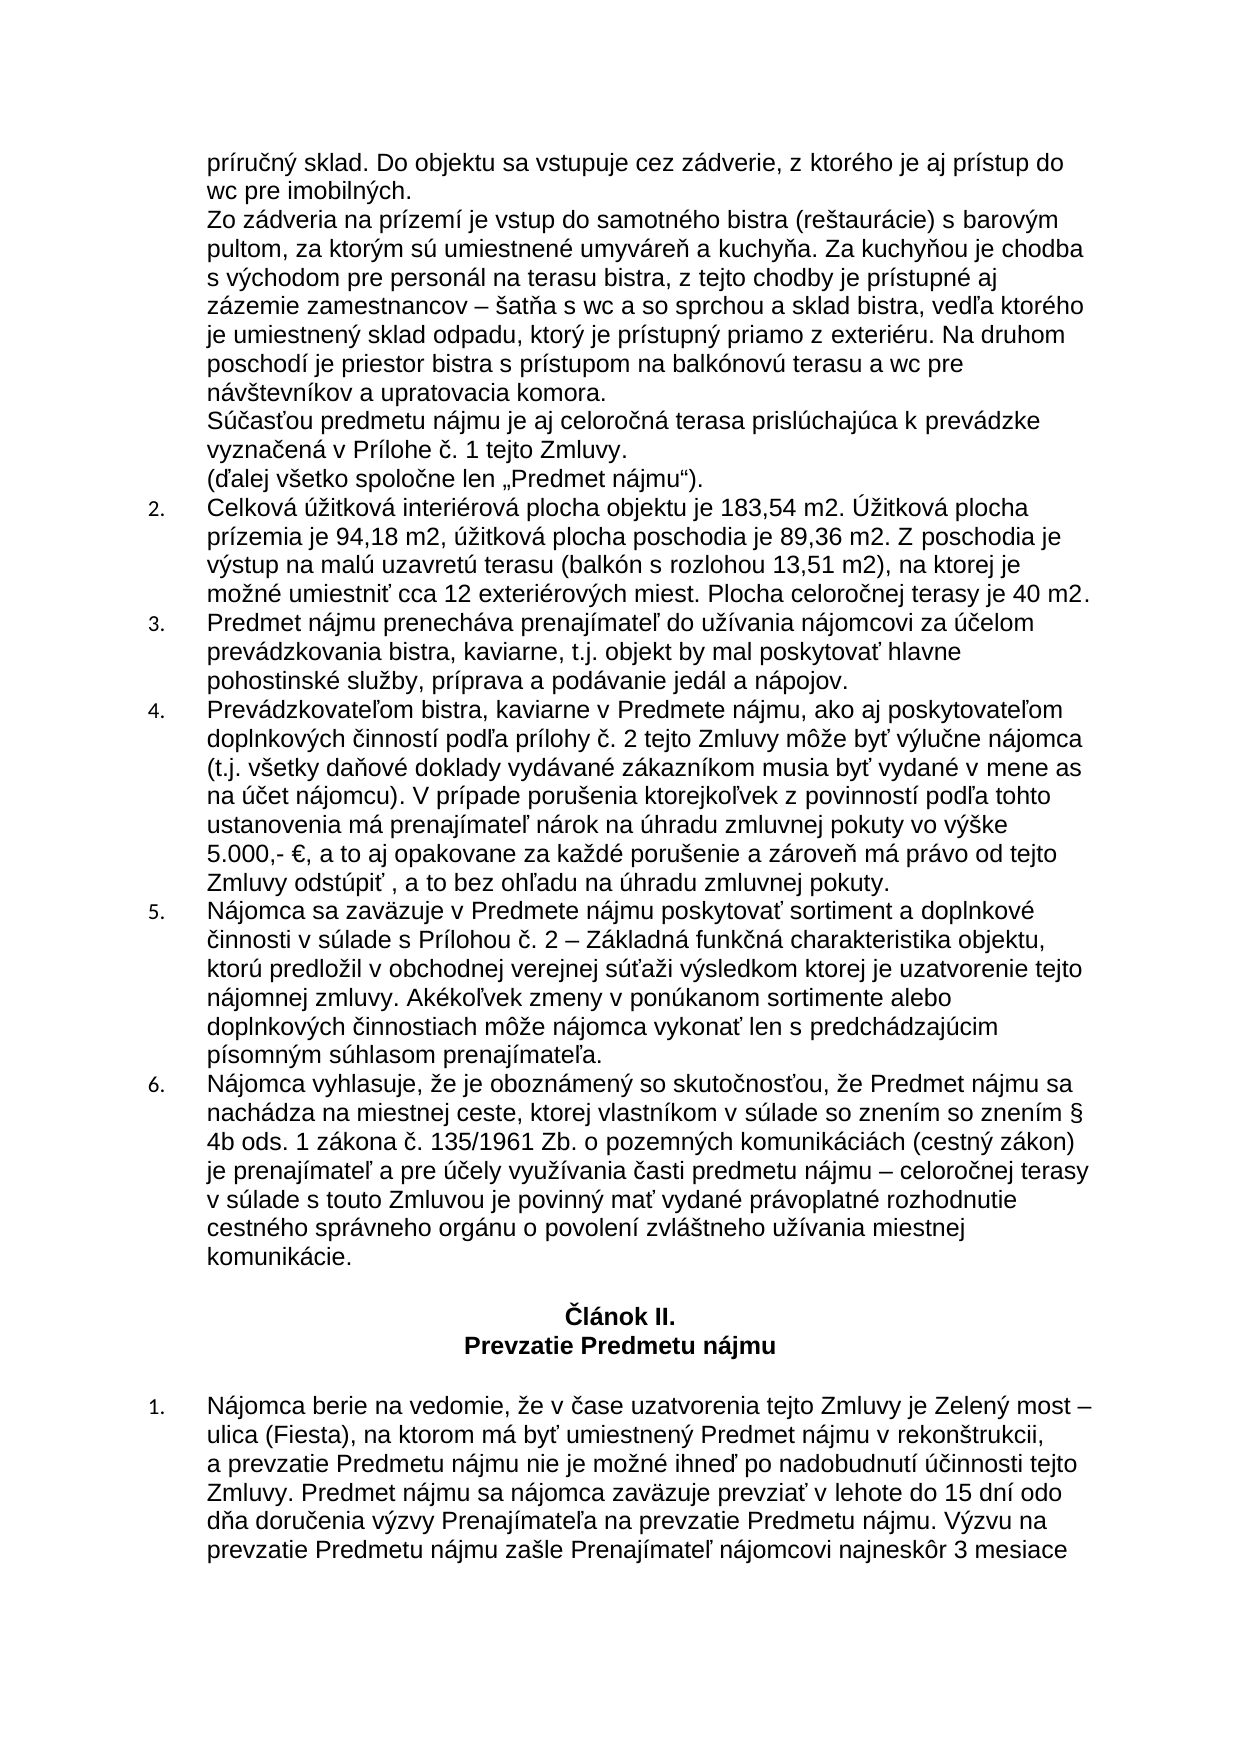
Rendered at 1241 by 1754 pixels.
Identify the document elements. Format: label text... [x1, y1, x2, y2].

text Zo zádveria na prízemí je vstup do samotného bistra (reštaurácie) s barovým pultom, za ktorým sú umiestnené umyváreň a kuchyňa. Za kuchyňou je chodba s východom pre personál na terasu bistra, z tejto chodby je prístupné aj zázemie zamestnancov – šatňa s wc a so sprchou a sklad bistra, vedľa ktorého je umiestnený sklad odpadu, ktorý je prístupný priamo z exteriéru. Na druhom poschodí je priestor bistra s prístupom na balkónovú terasu a wc pre návštevníkov a upratovacia komora. [207, 205, 1093, 406]
text (ďalej všetko spoločne len „Predmet nájmu“). [207, 464, 1093, 493]
list Nájomca sa zaväzuje v Predmete nájmu poskytovať sortiment a doplnkové činnosti v súlade s Prílohou č. 2 – Základná funkčná charakteristika objektu, ktorú predložil v obchodnej verejnej súťaži výsledkom ktorej je uzatvorenie tejto nájomnej zmluvy. Akékoľvek zmeny v ponúkanom sortimente alebo doplnkových činnostiach môže nájomca vykonať len s predchádzajúcim písomným súhlasom prenajímateľa. [148, 896, 1093, 1069]
list Prevádzkovateľom bistra, kaviarne v Predmete nájmu, ako aj poskytovateľom doplnkových činností podľa prílohy č. 2 tejto Zmluvy môže byť výlučne nájomca (t.j. všetky daňové doklady vydávané zákazníkom musia byť vydané v mene as na účet nájomcu). V prípade porušenia ktorejkoľvek z povinností podľa tohto ustanovenia má prenajímateľ nárok na úhradu zmluvnej pokuty vo výške 5.000,- €, a to aj opakovane za každé porušenie a zároveň má právo od tejto Zmluvy odstúpiť , a to bez ohľadu na úhradu zmluvnej pokuty. [148, 695, 1093, 896]
text Súčasťou predmetu nájmu je aj celoročná terasa prislúchajúca k prevádzke vyznačená v Prílohe č. 1 tejto Zmluvy. [207, 406, 1093, 464]
list Predmet nájmu prenecháva prenajímateľ do užívania nájomcovi za účelom prevádzkovania bistra, kaviarne, t.j. objekt by mal poskytovať hlavne pohostinské služby, príprava a podávanie jedál a nápojov. [148, 608, 1093, 695]
text Článok II. Prevzatie Predmetu nájmu [148, 1302, 1093, 1360]
list Nájomca vyhlasuje, že je oboznámený so skutočnosťou, že Predmet nájmu sa nachádza na miestnej ceste, ktorej vlastníkom v súlade so znením so znením § 4b ods. 1 zákona č. 135/1961 Zb. o pozemných komunikáciách (cestný zákon) je prenajímateľ a pre účely využívania časti predmetu nájmu – celoročnej terasy v súlade s touto Zmluvou je povinný mať vydané právoplatné rozhodnutie cestného správneho orgánu o povolení zvláštneho užívania miestnej komunikácie. [148, 1069, 1093, 1271]
list Celková úžitková interiérová plocha objektu je 183,54 m2. Úžitková plocha prízemia je 94,18 m2, úžitková plocha poschodia je 89,36 m2. Z poschodia je výstup na malú uzavretú terasu (balkón s rozlohou 13,51 m2), na ktorej je možné umiestniť cca 12 exteriérových miest. Plocha celoročnej terasy je 40 m2. [148, 493, 1093, 608]
list Nájomca berie na vedomie, že v čase uzatvorenia tejto Zmluvy je Zelený most – ulica (Fiesta), na ktorom má byť umiestnený Predmet nájmu v rekonštrukcii, a prevzatie Predmetu nájmu nie je možné ihneď po nadobudnutí účinnosti tejto Zmluvy. Predmet nájmu sa nájomca zaväzuje prevziať v lehote do 15 dní odo dňa doručenia výzvy Prenajímateľa na prevzatie Predmetu nájmu. Výzvu na prevzatie Predmetu nájmu zašle Prenajímateľ nájomcovi najneskôr 3 mesiace [148, 1391, 1093, 1564]
text príručný sklad. Do objektu sa vstupuje cez zádverie, z ktorého je aj prístup do wc pre imobilných. [207, 148, 1093, 205]
